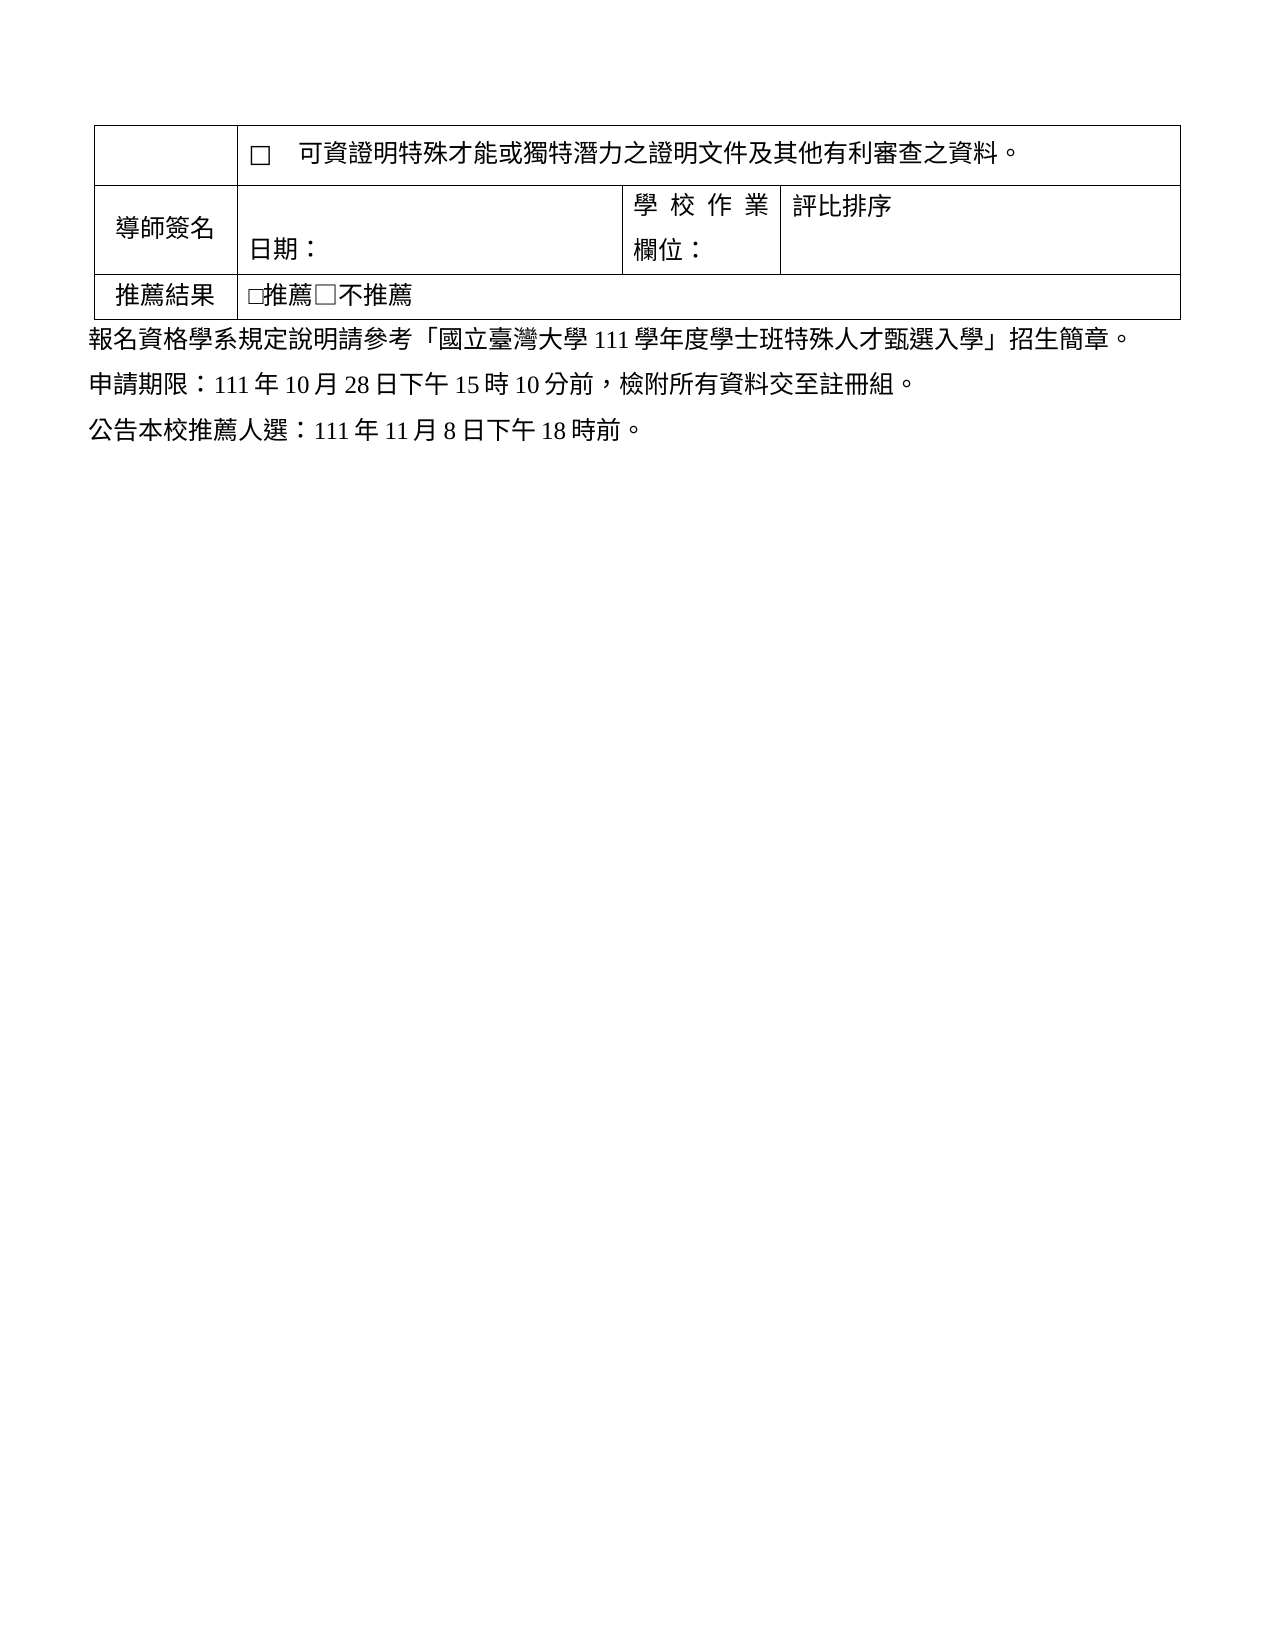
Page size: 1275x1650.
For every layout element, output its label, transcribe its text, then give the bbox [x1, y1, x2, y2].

table_cell [95, 126, 237, 184]
text 公告本校推薦人選：111年11月8日下午18時前。 [89, 410, 1186, 446]
table_cell □推薦□不推薦 [238, 275, 1180, 318]
table_cell 在學證明正本(學生證正反面影本加蓋教務處戳章)。 高中歷年在校成績單正本1份：由註冊組核發成績單(含上述「報名資格」所列之單科排名證明。) 教師推薦函或其他相關學術單位或數理領域相關人士之推薦函2封以上：請依國立臺灣大學制定格式。 學習歷程自述書：2500字以內，格式不限，內容須著重於數學、化學或生物領域相關經歷。 可資證明特殊才能或獨特潛力之證明文件及其他有利審查之資料。 [238, 126, 1180, 184]
table_cell 評比排序 [781, 186, 1180, 274]
table_cell 日期： [238, 186, 622, 274]
text 申請期限：111年10月28日下午15時10分前，檢附所有資料交至註冊組。 [89, 365, 1186, 401]
table_cell 學校作業 欄位： [623, 186, 780, 274]
table_cell 推薦結果 [95, 275, 237, 318]
text 報名資格學系規定說明請參考「國立臺灣大學111學年度學士班特殊人才甄選入學」招生簡章。 [89, 319, 1186, 356]
table_cell 導師簽名 [95, 186, 237, 274]
